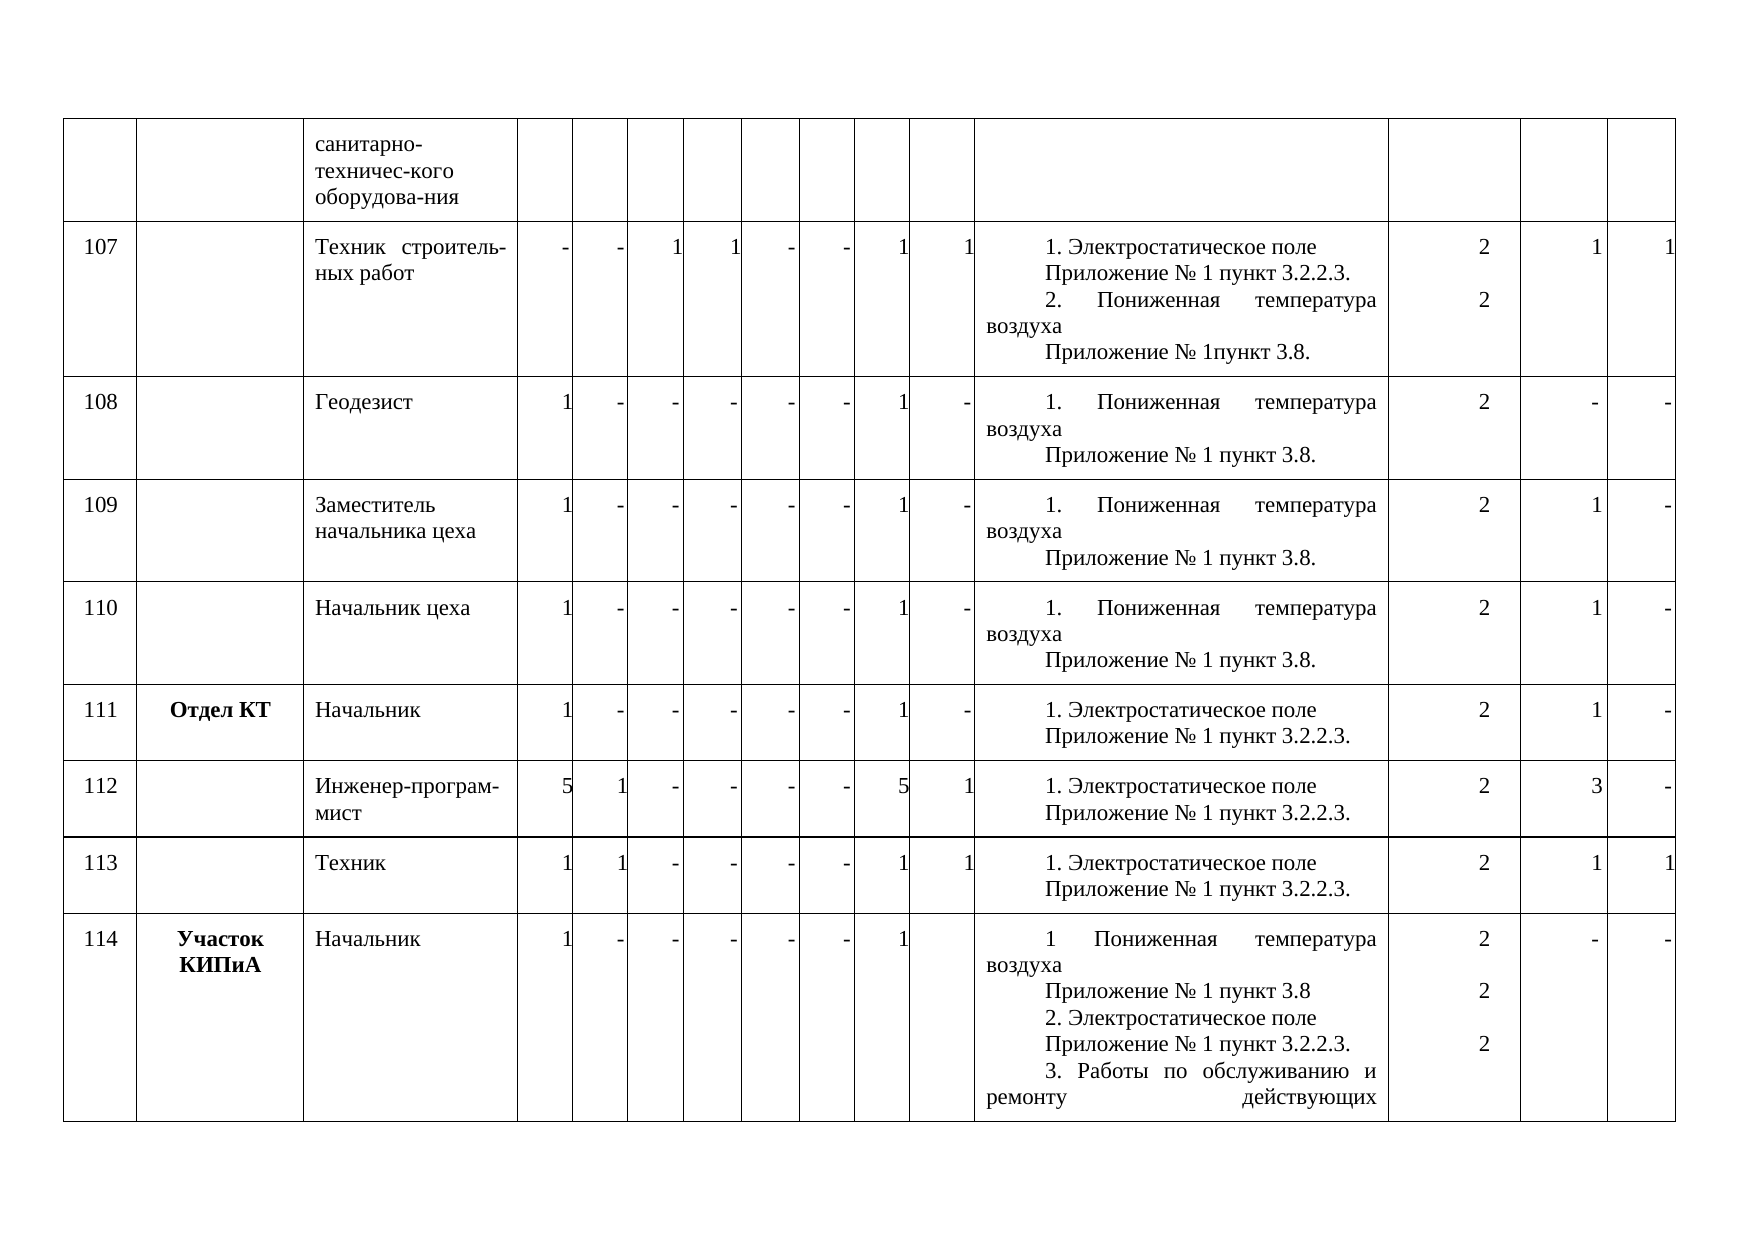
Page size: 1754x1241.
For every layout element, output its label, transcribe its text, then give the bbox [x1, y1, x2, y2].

table_cell - [1608, 685, 1675, 760]
table_cell 1 [855, 838, 909, 913]
table_cell - [742, 582, 799, 684]
table_cell 109 [64, 480, 136, 581]
table_cell - [628, 761, 683, 836]
table_cell 1. Пониженная температура воздуха Приложение № 1 пункт 3.8. [975, 480, 1388, 581]
table_cell 5 [518, 761, 572, 836]
table_cell 113 [64, 838, 136, 913]
table_cell 1 [518, 914, 572, 1121]
table_cell 1 [855, 685, 909, 760]
table_cell - [910, 582, 974, 684]
table_cell - [910, 685, 974, 760]
table_cell - [742, 377, 799, 479]
table_cell 1. Пониженная температура воздуха Приложение № 1 пункт 3.8. [975, 377, 1388, 479]
table_cell 1 [855, 914, 909, 1121]
table_cell 111 [64, 685, 136, 760]
table_cell - [800, 914, 854, 1121]
table_cell - [1608, 377, 1675, 479]
table_cell 112 [64, 761, 136, 836]
table_cell - [684, 761, 741, 836]
table_cell 1 [1521, 582, 1607, 684]
table_cell - [1608, 119, 1675, 221]
table_cell - [1608, 914, 1675, 1121]
table_cell 1 [855, 377, 909, 479]
table_cell [518, 119, 572, 221]
table_cell 5 [855, 761, 909, 836]
table_cell 1. Электростатическое поле Приложение № 1 пункт 3.2.2.3. 2. Пониженная температура воздуха Приложение № 1пункт 3.8. [975, 222, 1388, 376]
table_cell [975, 119, 1388, 221]
table_cell - [742, 222, 799, 376]
table_cell Начальник [304, 914, 517, 1121]
table_cell - [1608, 480, 1675, 581]
table_cell Начальник [304, 685, 517, 760]
table_cell 1. Электростатическое поле Приложение № 1 пункт 3.2.2.3. [975, 685, 1388, 760]
table_cell - [684, 119, 741, 221]
table_cell - [573, 914, 627, 1121]
table_cell 1 [573, 761, 627, 836]
table_cell - [684, 685, 741, 760]
table_cell 1 [518, 377, 572, 479]
table_cell - [800, 838, 854, 913]
table_cell 2 2 2 [1389, 914, 1520, 1121]
table_cell санитарно-техничес-кого оборудова-ния [304, 119, 517, 221]
table_cell - [573, 222, 627, 376]
table_cell - [628, 377, 683, 479]
table_cell - [800, 582, 854, 684]
table_cell 110 [64, 582, 136, 684]
table_cell [855, 119, 909, 221]
table_cell - [628, 119, 683, 221]
table_cell - [742, 838, 799, 913]
table_cell 2 [1389, 582, 1520, 684]
table_cell 1. Электростатическое поле Приложение № 1 пункт 3.2.2.3. [975, 838, 1388, 913]
table_cell 1 [628, 222, 683, 376]
table_cell 1 [1521, 222, 1607, 376]
table_cell [137, 119, 303, 221]
table_cell 1 [573, 838, 627, 913]
table_cell Техник строитель-ных работ [304, 222, 517, 376]
table_cell [137, 761, 303, 836]
table_cell Заместитель начальника цеха [304, 480, 517, 581]
table_cell 1 [910, 838, 974, 913]
table_cell [910, 914, 974, 1121]
table_cell 1 [1521, 685, 1607, 760]
table_cell - [573, 377, 627, 479]
table_cell 1. Пониженная температура воздуха Приложение № 1 пункт 3.8. [975, 582, 1388, 684]
table_cell Инженер-програм-мист [304, 761, 517, 836]
table_cell - [684, 914, 741, 1121]
table_cell 1 [855, 222, 909, 376]
table_cell - [573, 480, 627, 581]
table_cell - [573, 119, 627, 221]
table_cell - [800, 377, 854, 479]
table_cell - [1608, 761, 1675, 836]
table_cell - [628, 838, 683, 913]
table_cell - [684, 377, 741, 479]
table_cell 1 [910, 761, 974, 836]
table_cell [1521, 119, 1607, 221]
table_cell - [800, 761, 854, 836]
table_cell [64, 119, 136, 221]
table_cell - [684, 838, 741, 913]
table_cell 1 [855, 480, 909, 581]
table_cell - [573, 582, 627, 684]
table_cell 1 [910, 222, 974, 376]
table_cell 107 [64, 222, 136, 376]
table_cell - [1608, 582, 1675, 684]
table_cell 1 [518, 838, 572, 913]
table_cell [1389, 119, 1520, 221]
table_cell - [742, 685, 799, 760]
table_cell 2 [1389, 761, 1520, 836]
table_cell - [910, 377, 974, 479]
table_cell - [518, 222, 572, 376]
table_cell 114 [64, 914, 136, 1121]
table_cell - [742, 914, 799, 1121]
table_cell 1 [1608, 222, 1675, 376]
table_cell - [742, 119, 799, 221]
table_cell 1 [518, 685, 572, 760]
table_cell [137, 377, 303, 479]
table_cell 1. Электростатическое поле Приложение № 1 пункт 3.2.2.3. [975, 761, 1388, 836]
table_cell 1 [1521, 838, 1607, 913]
table_cell 1 Пониженная температура воздуха Приложение № 1 пункт 3.8 2. Электростатическое поле Приложение № 1 пункт 3.2.2.3. 3. Работы по обслуживанию и ремонту действующих [975, 914, 1388, 1121]
table_cell 2 [1389, 685, 1520, 760]
table_cell [137, 480, 303, 581]
table_cell 1 [1608, 838, 1675, 913]
table_cell - [628, 685, 683, 760]
table_cell 108 [64, 377, 136, 479]
table_cell - [800, 685, 854, 760]
table_cell 2 [1389, 838, 1520, 913]
table_cell - [1521, 377, 1607, 479]
table_cell - [628, 582, 683, 684]
table_cell - [628, 914, 683, 1121]
table_cell 2 2 [1389, 222, 1520, 376]
table_cell - [910, 480, 974, 581]
table_cell [137, 222, 303, 376]
table_cell 1 [855, 582, 909, 684]
table_cell - [742, 761, 799, 836]
table_cell 1 [518, 480, 572, 581]
table_cell Техник [304, 838, 517, 913]
table_cell - [742, 480, 799, 581]
table_cell - [800, 480, 854, 581]
table_cell Участок КИПиА [137, 914, 303, 1121]
table_cell 1 [518, 582, 572, 684]
table_cell [137, 582, 303, 684]
table_cell - [628, 480, 683, 581]
table_cell 1 [1521, 480, 1607, 581]
table_cell - [800, 119, 854, 221]
table_cell 2 [1389, 480, 1520, 581]
table_cell Геодезист [304, 377, 517, 479]
table_cell - [684, 582, 741, 684]
table_cell - [800, 222, 854, 376]
table_cell - [684, 480, 741, 581]
table_cell Отдел КТ [137, 685, 303, 760]
table_cell [137, 838, 303, 913]
table_cell 3 [1521, 761, 1607, 836]
table_cell - [910, 119, 974, 221]
table_cell 2 [1389, 377, 1520, 479]
table_cell 1 [684, 222, 741, 376]
table_cell - [1521, 914, 1607, 1121]
table_cell - [573, 685, 627, 760]
table_cell Начальник цеха [304, 582, 517, 684]
